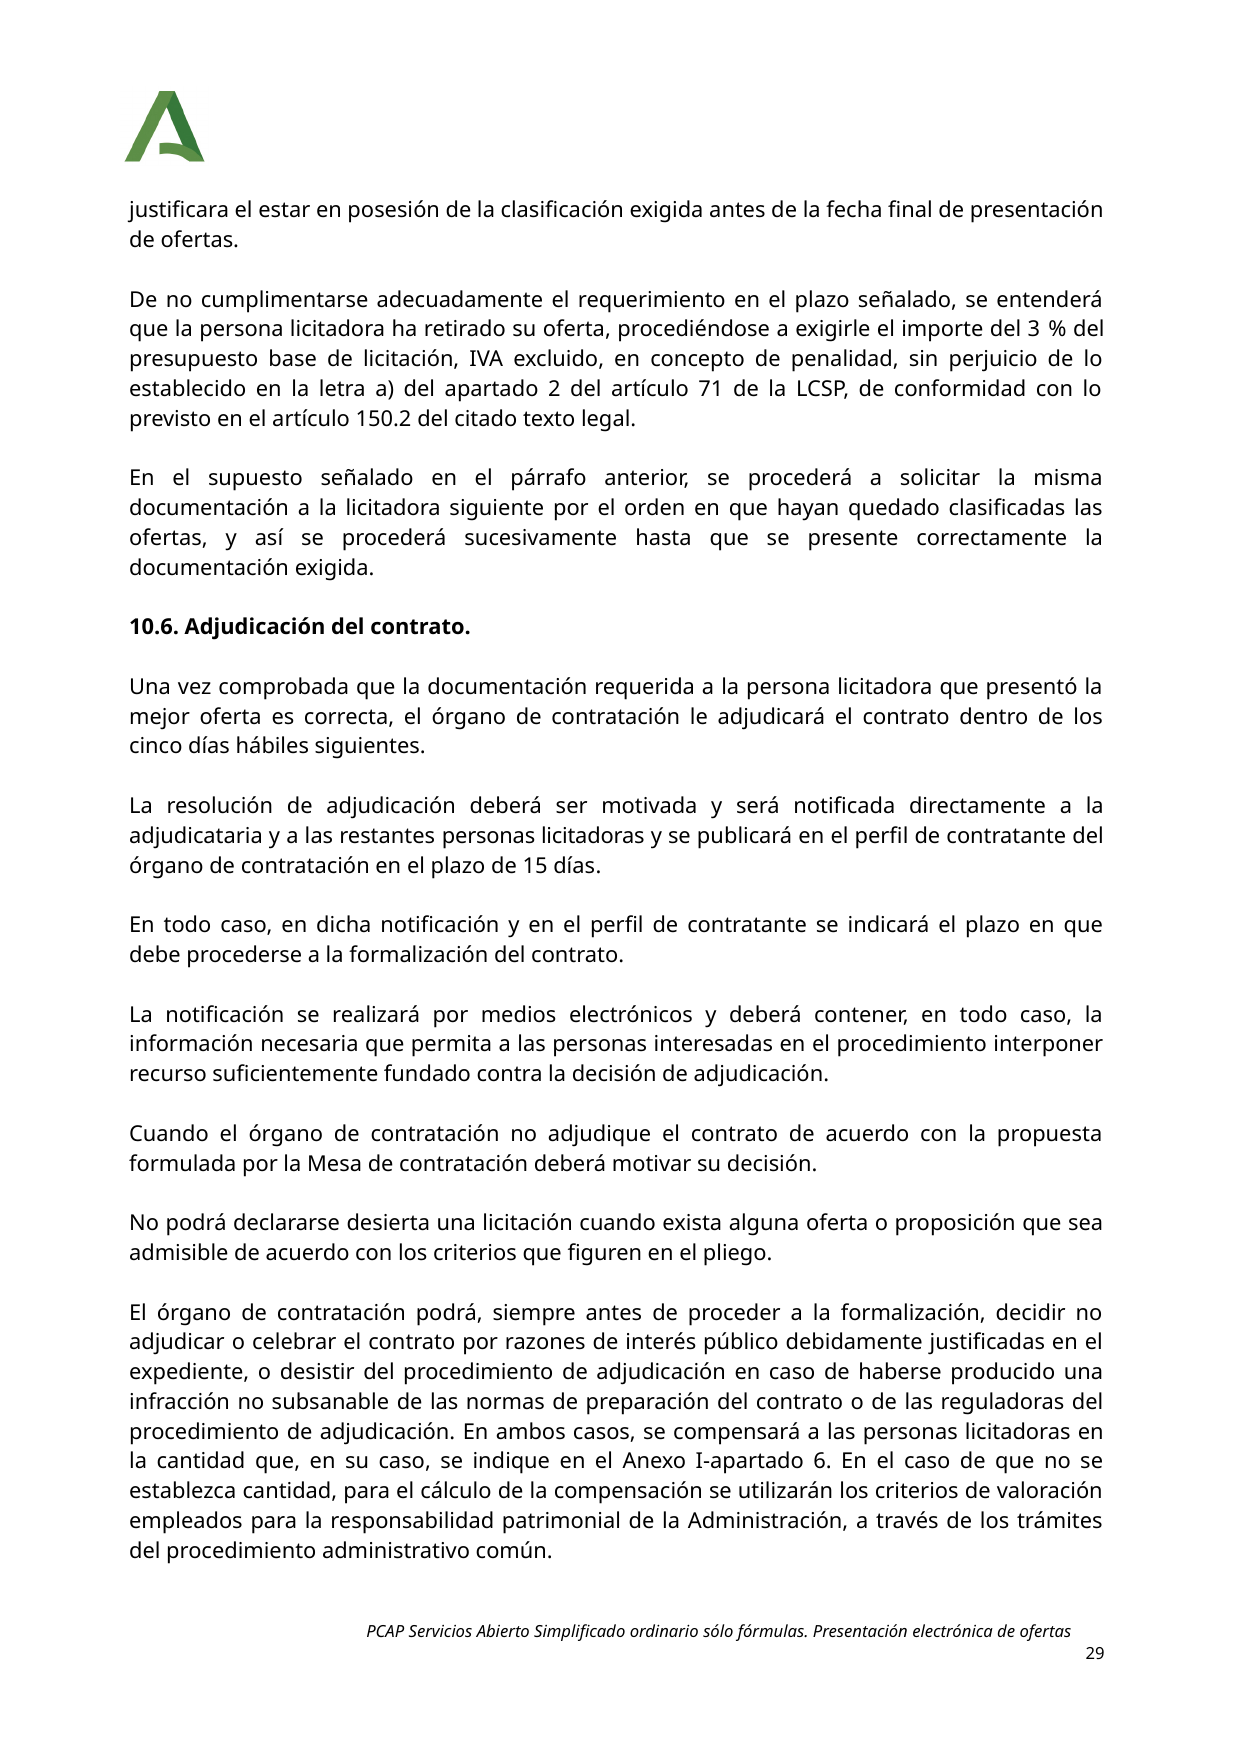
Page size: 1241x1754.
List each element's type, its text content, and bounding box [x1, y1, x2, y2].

text En el supuesto señalado en el párrafo anterior, se procederá a solicitar la misma documentación a la licitadora siguiente por el orden en que hayan quedado clasificadas las ofertas, y así se procederá sucesivamente hasta que se presente correctamente la documentación exigida. [129, 462, 1104, 582]
text La notificación se realizará por medios electrónicos y deberá contener, en todo caso, la información necesaria que permita a las personas interesadas en el procedimiento interponer recurso suficientemente fundado contra la decisión de adjudicación. [129, 999, 1104, 1088]
text El órgano de contratación podrá, siempre antes de proceder a la formalización, decidir no adjudicar o celebrar el contrato por razones de interés público debidamente justificadas en el expediente, o desistir del procedimiento de adjudicación en caso de haberse producido una infracción no subsanable de las normas de preparación del contrato o de las reguladoras del procedimiento de adjudicación. En ambos casos, se compensará a las personas licitadoras en la cantidad que, en su caso, se indique en el Anexo I-apartado 6. En el caso de que no se establezca cantidad, para el cálculo de la compensación se utilizarán los criterios de valoración empleados para la responsabilidad patrimonial de la Administración, a través de los trámites del procedimiento administrativo común. [129, 1297, 1104, 1565]
text justificara el estar en posesión de la clasificación exigida antes de la fecha final de presentación de ofertas. [129, 194, 1104, 254]
text De no cumplimentarse adecuadamente el requerimiento en el plazo señalado, se entenderá que la persona licitadora ha retirado su oferta, procediéndose a exigirle el importe del 3 % del presupuesto base de licitación, IVA excluido, en concepto de penalidad, sin perjuicio de lo establecido en la letra a) del apartado 2 del artículo 71 de la LCSP, de conformidad con lo previsto en el artículo 150.2 del citado texto legal. [129, 284, 1104, 433]
text Una vez comprobada que la documentación requerida a la persona licitadora que presentó la mejor oferta es correcta, el órgano de contratación le adjudicará el contrato dentro de los cinco días hábiles siguientes. [129, 671, 1104, 760]
text Cuando el órgano de contratación no adjudique el contrato de acuerdo con la propuesta formulada por la Mesa de contratación deberá motivar su decisión. [129, 1118, 1104, 1177]
text 10.6. Adjudicación del contrato. [129, 611, 1104, 641]
text La resolución de adjudicación deberá ser motivada y será notificada directamente a la adjudicataria y a las restantes personas licitadoras y se publicará en el perfil de contratante del órgano de contratación en el plazo de 15 días. [129, 790, 1104, 879]
text En todo caso, en dicha notificación y en el perfil de contratante se indicará el plazo en que debe procederse a la formalización del contrato. [129, 909, 1104, 969]
picture [120, 86, 209, 166]
text No podrá declararse desierta una licitación cuando exista alguna oferta o proposición que sea admisible de acuerdo con los criterios que figuren en el pliego. [129, 1207, 1104, 1267]
